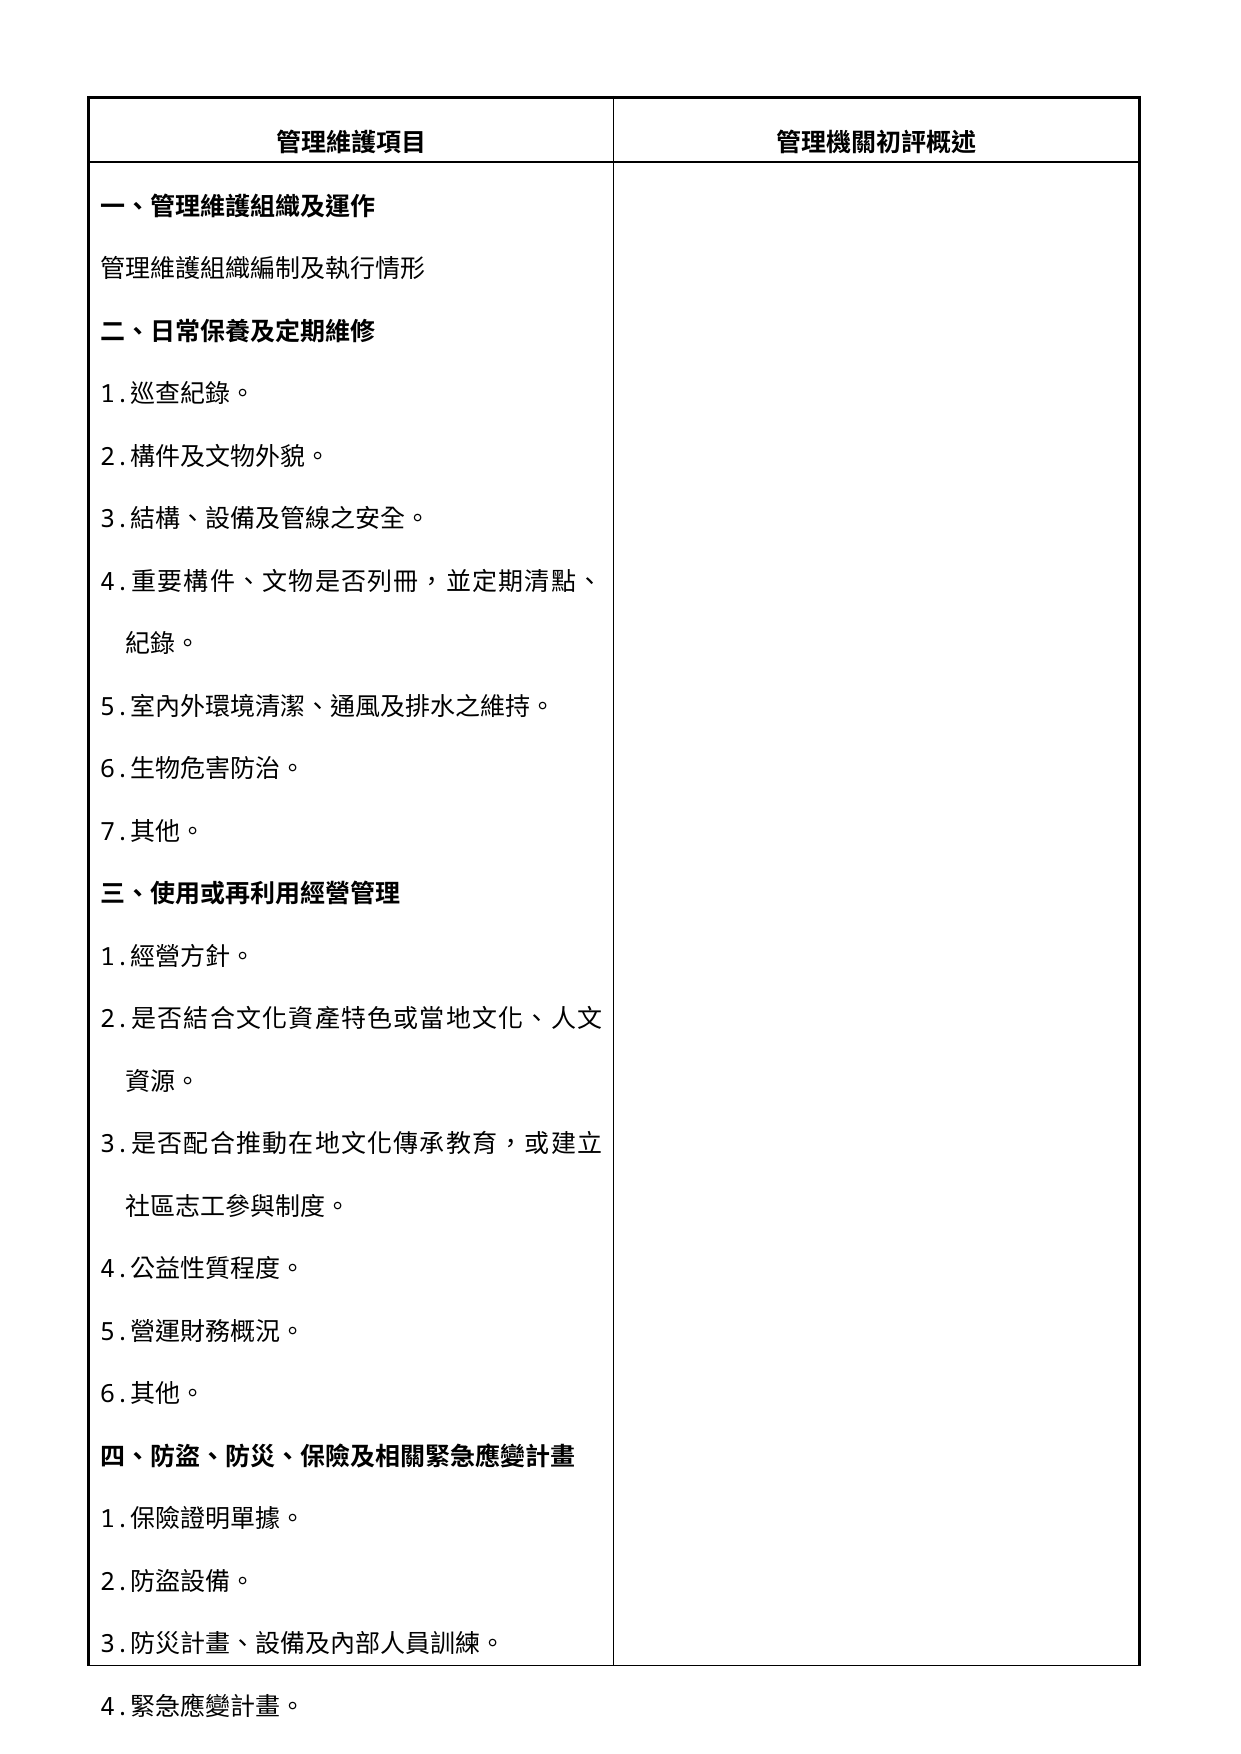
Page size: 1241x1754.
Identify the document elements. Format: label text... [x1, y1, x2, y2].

table_header 管理維護項目 [90, 99, 613, 161]
table_cell 一、管理維護組織及運作 管理維護組織編制及執行情形 二、日常保養及定期維修 1.巡查紀錄。 2.構件及文物外貌。 3.結構、設備及管線之安全。 4.重要構件、文物是否列冊，並定期清點、紀錄。 5.室內外環境清潔、通風及排水之維持。 6.生物危害防治。 7.其他。 三、使用或再利用經營管理 1.經營方針。 2.是否結合文化資產特色或當地文化、人文資源。 3.是否配合推動在地文化傳承教育，或建立社區志工參與制度。 4.公益性質程度。 5.營運財務概況。 6.其他。 四、防盜、防災、保險及相關緊急應變計畫 1.保險證明單據。 2.防盜設備。 3.防災計畫、設備及內部人員訓練。 4.緊急應變計畫。 5.內部人員是否有文化資產相關之教育訓練。 6.其他。 五、其他管理維護之必要事項 上開項目外，契約規定之事項等。 [90, 163, 613, 1665]
table_header 管理機關初評概述 [614, 99, 1138, 161]
table_cell [614, 163, 1138, 1665]
